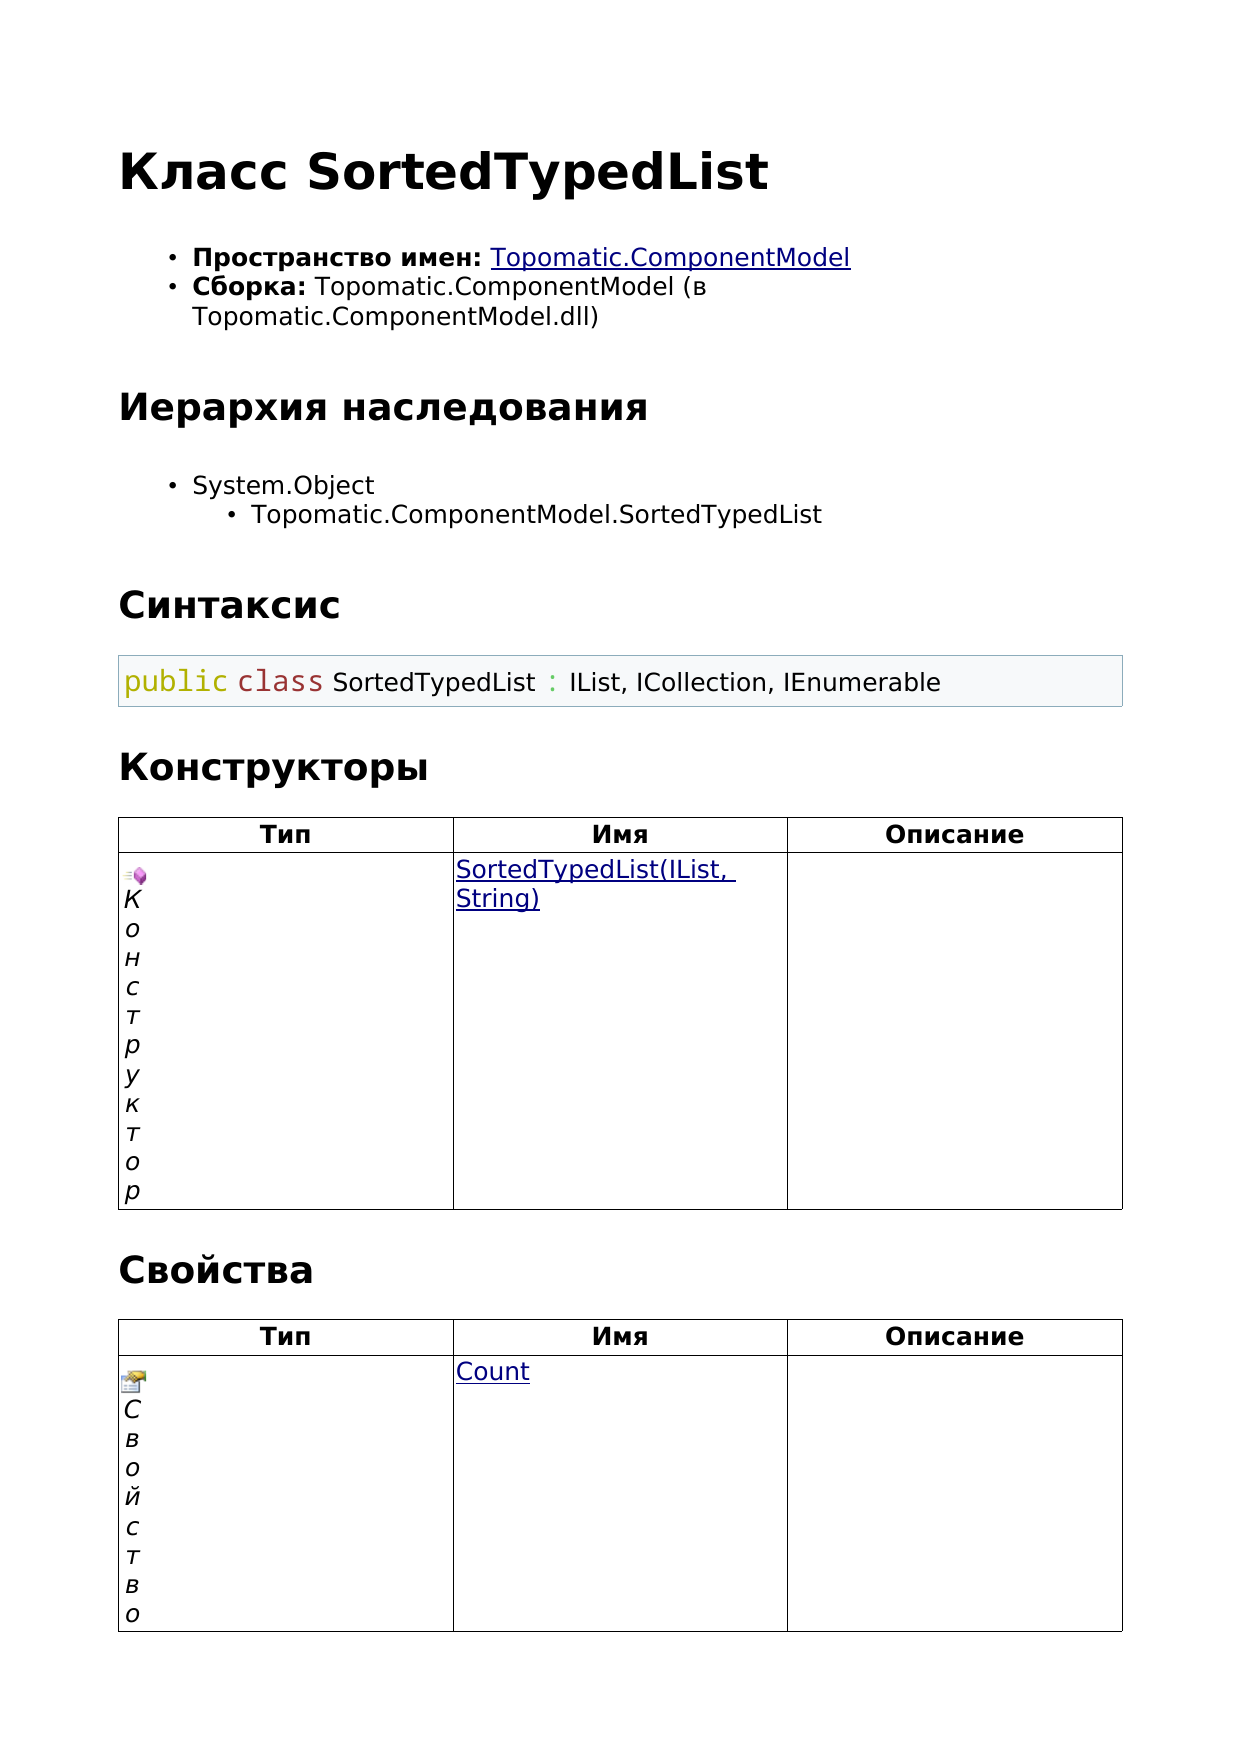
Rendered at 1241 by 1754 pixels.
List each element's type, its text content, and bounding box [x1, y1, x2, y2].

table_header Тип [119, 818, 453, 852]
table_cell [119, 853, 453, 1208]
table_cell SortedTypedList(IList, String) [454, 853, 787, 1208]
subtitle Класс SortedTypedList [118, 143, 1122, 201]
subtitle Иерархия наследования [118, 385, 1122, 429]
table_header Имя [454, 1320, 787, 1354]
table_header Описание [788, 1320, 1122, 1354]
table_header Описание [788, 818, 1122, 852]
list Пространство имен: Topomatic.ComponentModel [177, 243, 1122, 272]
subtitle Свойства [118, 1248, 1122, 1292]
picture [121, 867, 147, 885]
picture [121, 1370, 147, 1395]
list Сборка: Topomatic.ComponentModel (в Topomatic.ComponentModel.dll) [177, 272, 1122, 331]
table_header Имя [454, 818, 787, 852]
subtitle Конструкторы [118, 746, 1122, 790]
table_cell [788, 1356, 1122, 1631]
table_cell [788, 853, 1122, 1208]
list System.Object [177, 471, 1122, 500]
table_header public class SortedTypedList : IList, ICollection, IEnumerable [119, 656, 1122, 706]
table_cell Count [454, 1356, 787, 1631]
subtitle Синтаксис [118, 584, 1122, 627]
list Topomatic.ComponentModel.SortedTypedList [236, 500, 1122, 529]
table_header Тип [119, 1320, 453, 1354]
table_cell [119, 1356, 453, 1631]
